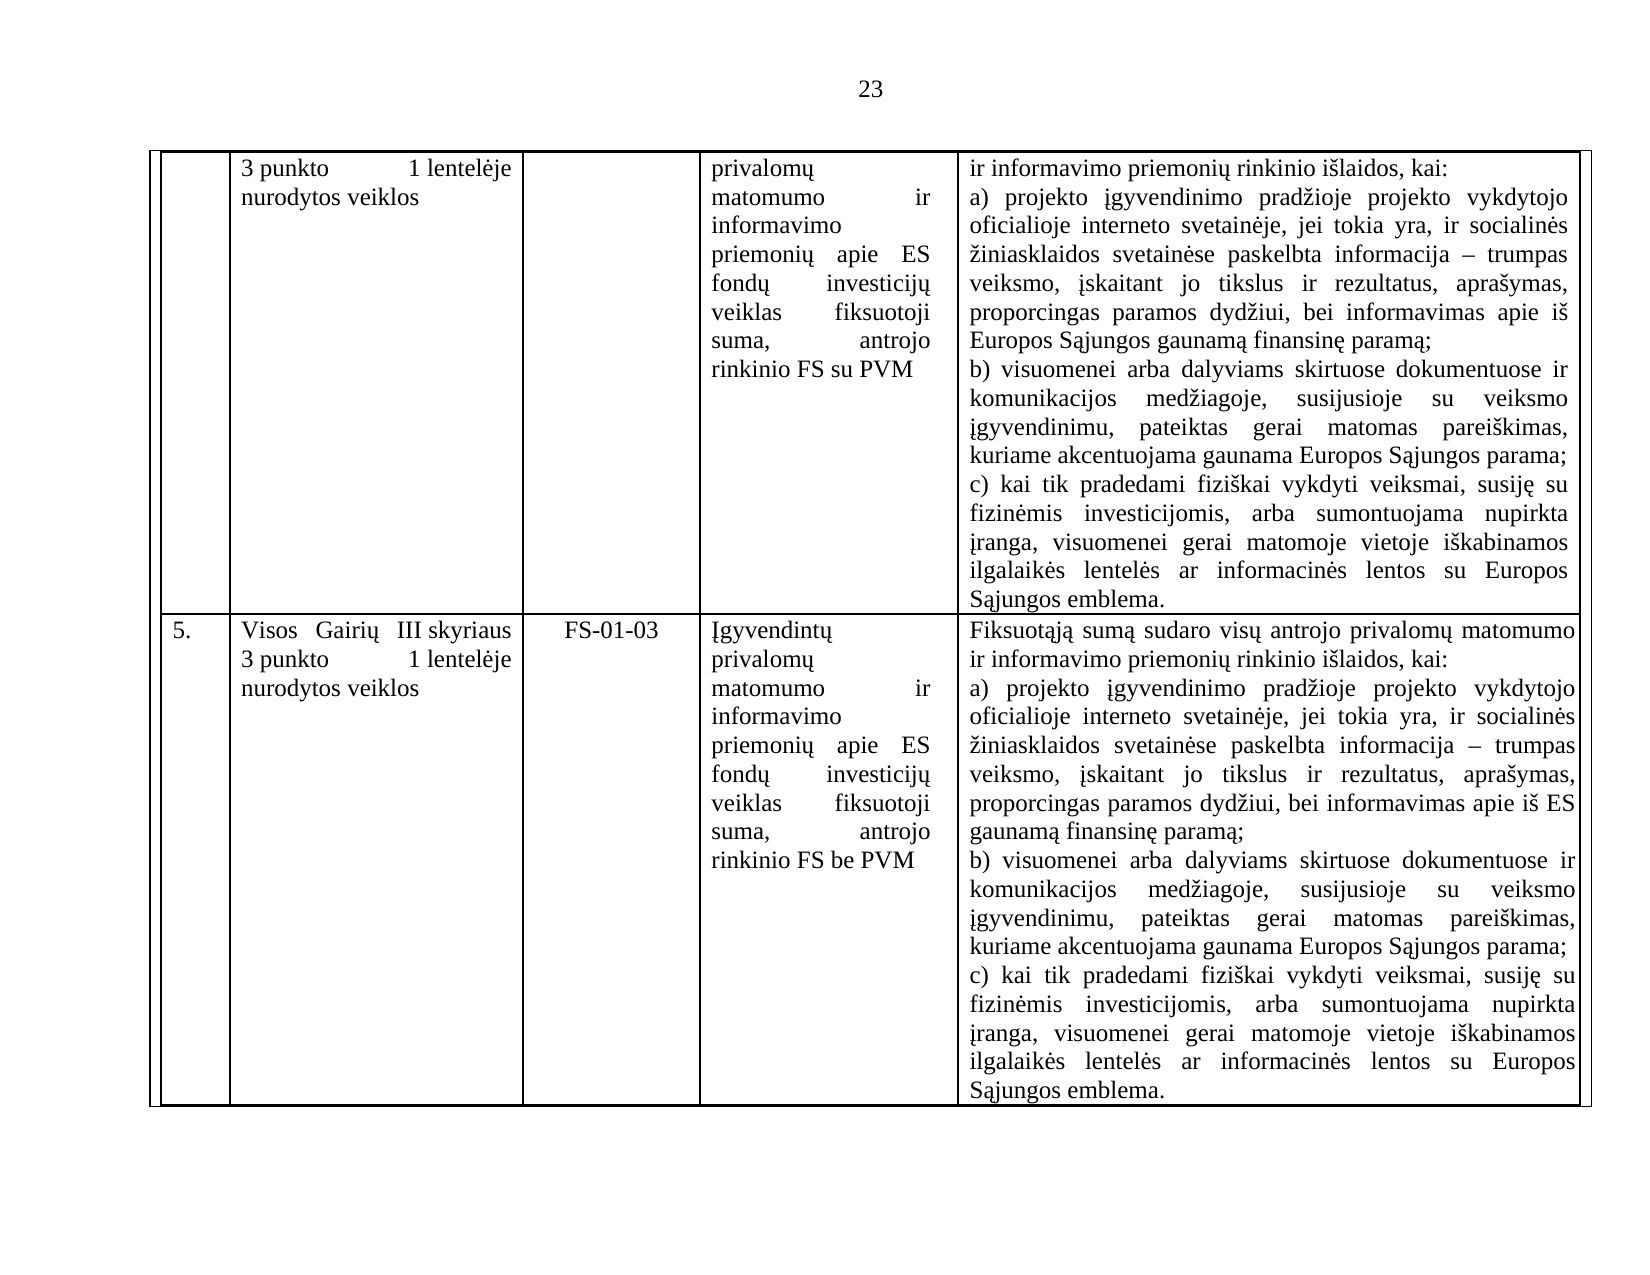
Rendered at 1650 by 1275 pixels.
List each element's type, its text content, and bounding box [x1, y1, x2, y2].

table_cell [524, 153, 699, 613]
table_cell [162, 153, 229, 613]
table_cell 5. [162, 615, 229, 1104]
table_cell privalomų matomumo ir informavimo priemonių apie ES fondų investicijų veiklas fiksuotoji suma, antrojo rinkinio FS su PVM [701, 153, 957, 613]
table_cell [151, 151, 160, 1106]
table_cell 3 punkto 1 lentelėje nurodytos veiklos [231, 153, 522, 613]
table_cell Įgyvendintų privalomų matomumo ir informavimo priemonių apie ES fondų investicijų veiklas fiksuotoji suma, antrojo rinkinio FS be PVM [701, 615, 957, 1104]
table_cell Fiksuotąją sumą sudaro visų antrojo privalomų matomumo ir informavimo priemonių rinkinio išlaidos, kai: a) projekto įgyvendinimo pradžioje projekto vykdytojo oficialioje interneto svetainėje, jei tokia yra, ir socialinės žiniasklaidos svetainėse paskelbta informacija – trumpas veiksmo, įskaitant jo tikslus ir rezultatus, aprašymas, proporcingas paramos dydžiui, bei informavimas apie iš ES gaunamą finansinę paramą; b) visuomenei arba dalyviams skirtuose dokumentuose ir komunikacijos medžiagoje, susijusioje su veiksmo įgyvendinimu, pateiktas gerai matomas pareiškimas, kuriame akcentuojama gaunama Europos Sąjungos parama; c) kai tik pradedami fiziškai vykdyti veiksmai, susiję su fizinėmis investicijomis, arba sumontuojama nupirkta įranga, visuomenei gerai matomoje vietoje iškabinamos ilgalaikės lentelės ar informacinės lentos su Europos Sąjungos emblema. [959, 615, 1579, 1104]
table_cell [1581, 151, 1591, 1106]
table_cell Visos Gairių III skyriaus 3 punkto 1 lentelėje nurodytos veiklos [231, 615, 522, 1104]
table_cell ir informavimo priemonių rinkinio išlaidos, kai: a) projekto įgyvendinimo pradžioje projekto vykdytojo oficialioje interneto svetainėje, jei tokia yra, ir socialinės žiniasklaidos svetainėse paskelbta informacija – trumpas veiksmo, įskaitant jo tikslus ir rezultatus, aprašymas, proporcingas paramos dydžiui, bei informavimas apie iš Europos Sąjungos gaunamą finansinę paramą; b) visuomenei arba dalyviams skirtuose dokumentuose ir komunikacijos medžiagoje, susijusioje su veiksmo įgyvendinimu, pateiktas gerai matomas pareiškimas, kuriame akcentuojama gaunama Europos Sąjungos parama; c) kai tik pradedami fiziškai vykdyti veiksmai, susiję su fizinėmis investicijomis, arba sumontuojama nupirkta įranga, visuomenei gerai matomoje vietoje iškabinamos ilgalaikės lentelės ar informacinės lentos su Europos Sąjungos emblema. [959, 153, 1579, 613]
table_cell FS-01-03 [524, 615, 699, 1104]
